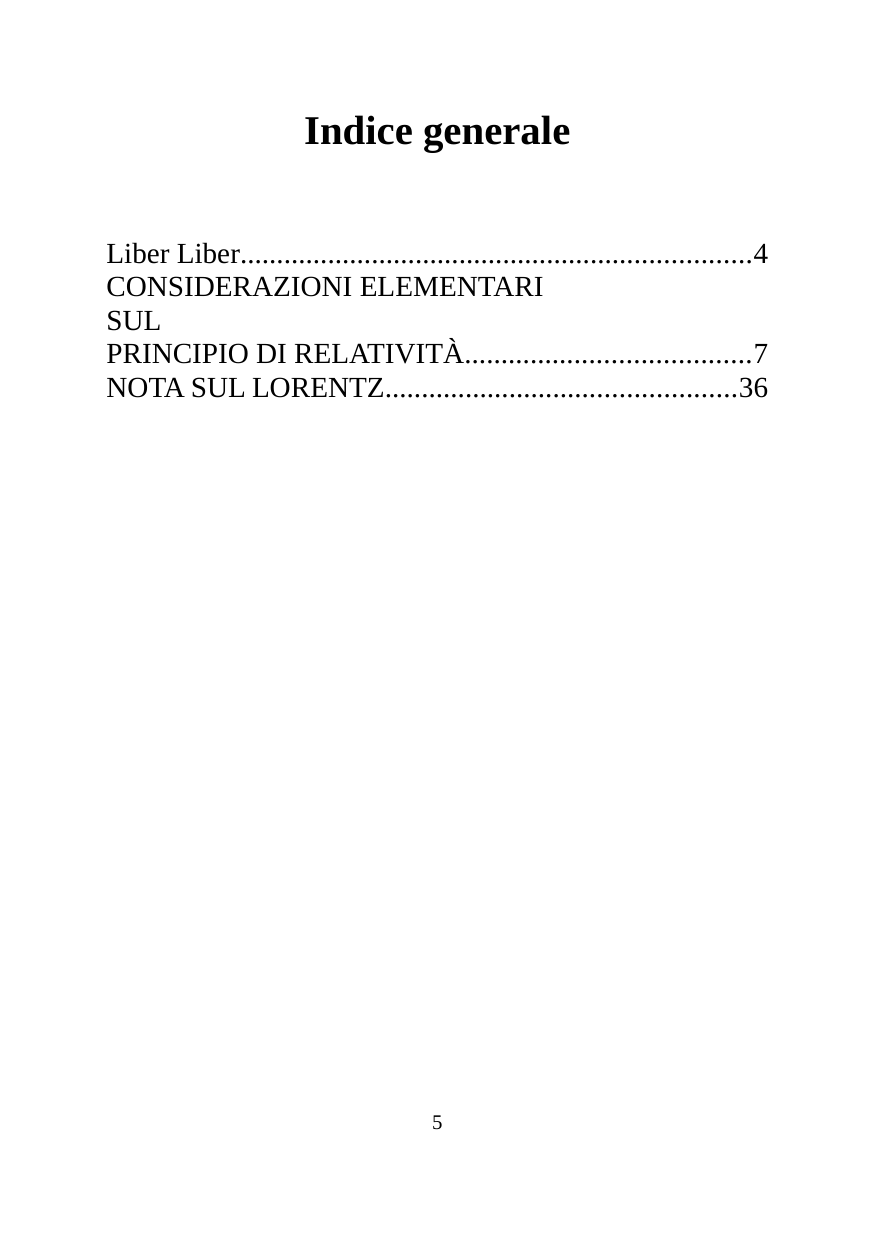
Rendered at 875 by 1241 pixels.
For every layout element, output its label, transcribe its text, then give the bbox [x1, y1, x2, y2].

text Liber Liber 4 [106, 236, 768, 269]
subtitle Indice generale [106, 106, 768, 153]
text CONSIDERAZIONI ELEMENTARI SUL PRINCIPIO DI RELATIVITÀ 7 [106, 269, 768, 370]
text NOTA SUL LORENTZ 36 [106, 370, 768, 404]
